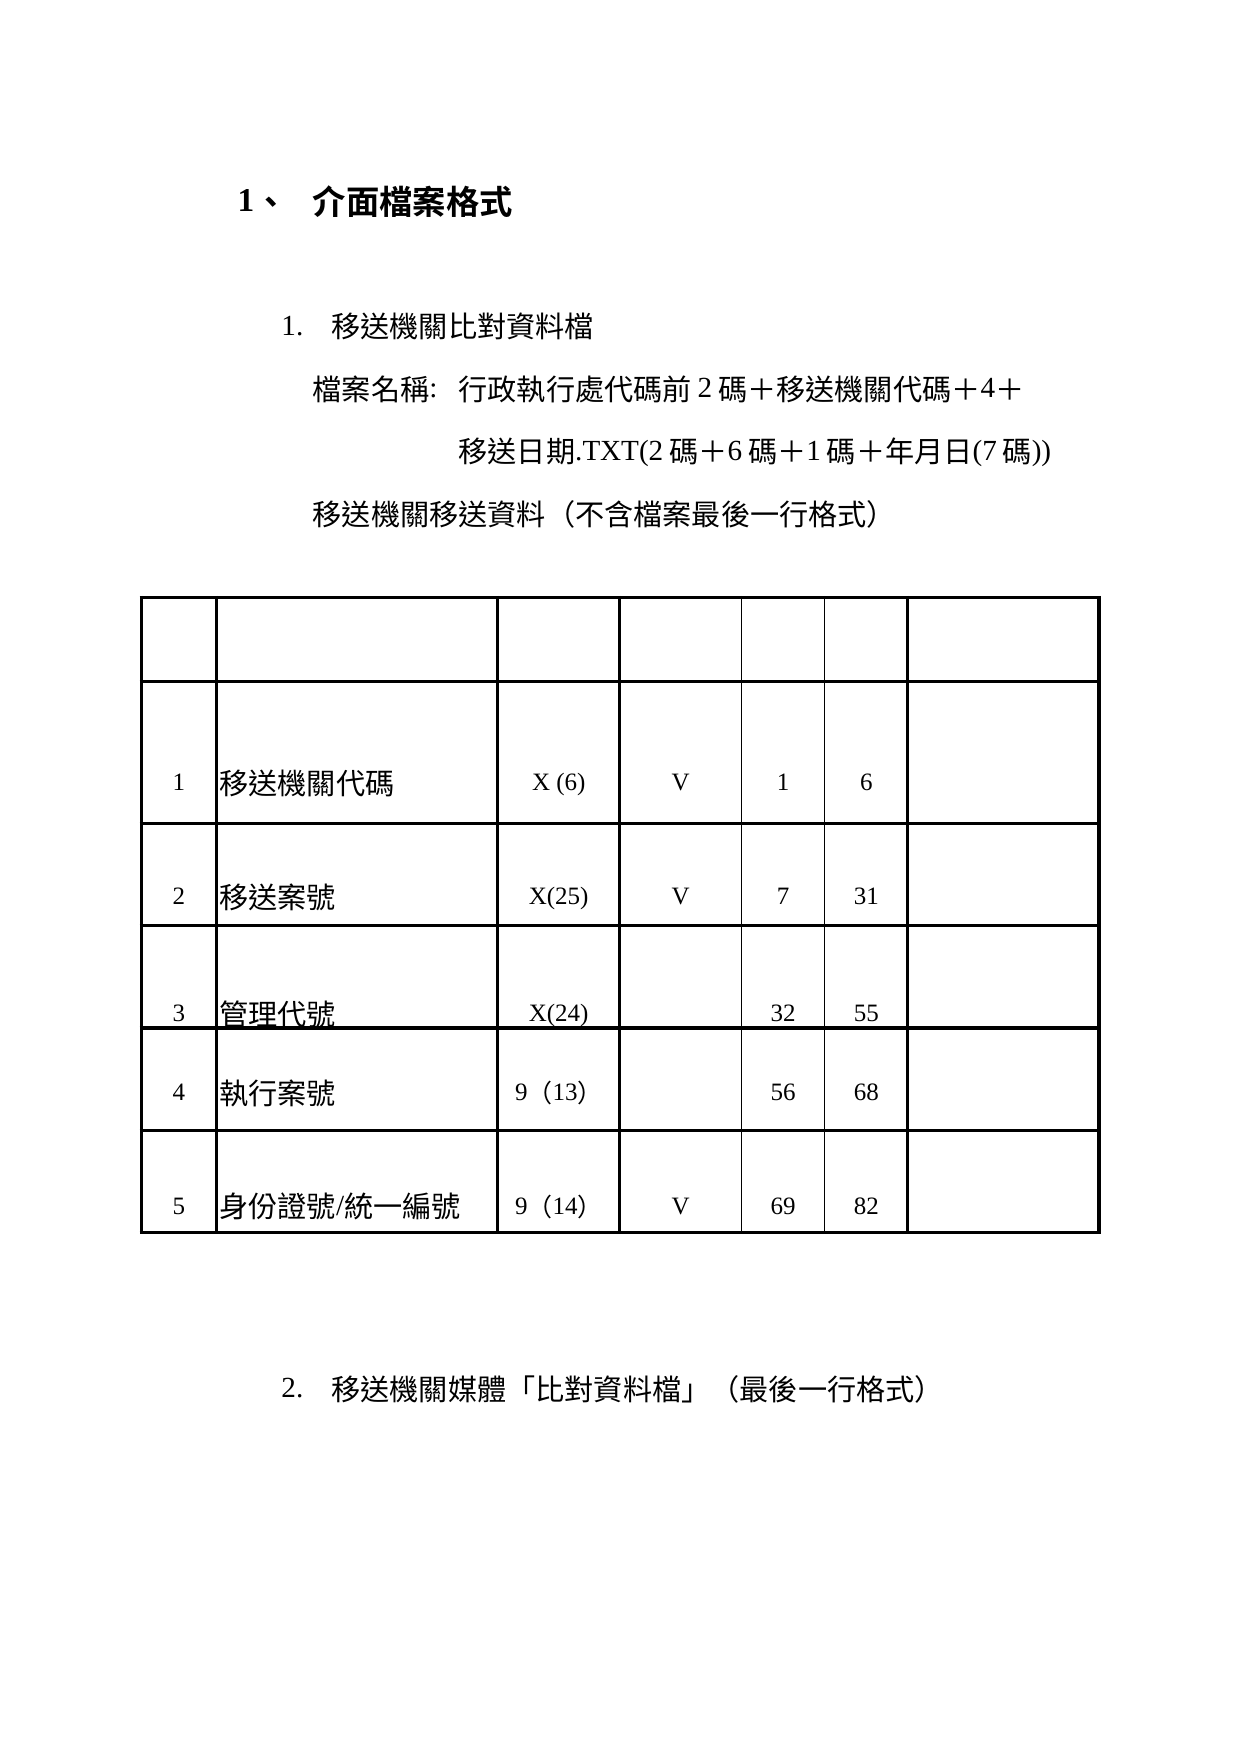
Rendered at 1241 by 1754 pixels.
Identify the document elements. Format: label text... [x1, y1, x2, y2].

table_cell X (6) [499, 683, 618, 822]
table_cell 2 [143, 825, 215, 924]
table_cell 32 [742, 927, 824, 1026]
list 移送機關比對資料檔 [281, 283, 1053, 346]
table_header 欄位名稱 [218, 599, 496, 680]
table_cell 56 [742, 1030, 824, 1129]
table_cell 移送機關代碼 [218, 683, 496, 822]
table_cell 4 [143, 1030, 215, 1129]
table_cell 1 [143, 683, 215, 822]
table_header 欄位迄 [825, 599, 906, 680]
table_cell [909, 1132, 1097, 1231]
table_cell 3 [143, 927, 215, 1026]
table_cell [909, 927, 1097, 1026]
table_cell 69 [742, 1132, 824, 1231]
table_cell 55 [825, 927, 906, 1026]
table_header 欄位起 [742, 599, 824, 680]
list 介面檔案格式 [237, 158, 1053, 221]
table_cell 1 [742, 683, 824, 822]
table_cell 9（14） [499, 1132, 618, 1231]
table_cell 82 [825, 1132, 906, 1231]
table_cell 5 [143, 1132, 215, 1231]
table_cell V [621, 825, 741, 924]
table_cell 6 [825, 683, 906, 822]
table_cell 移送案號 [218, 825, 496, 924]
table_header 備註 [909, 599, 1097, 680]
text 檔案名稱: 行政執行處代碼前2碼＋移送機關代碼＋4＋移送日期.TXT(2碼＋6碼＋1碼＋年月日(7碼)) [312, 346, 1053, 471]
table_header 必須 輸入 [621, 599, 741, 680]
table_cell 執行案號 [218, 1030, 496, 1129]
table_cell 9（13） [499, 1030, 618, 1129]
table_cell X(25) [499, 825, 618, 924]
text 移送機關移送資料（不含檔案最後一行格式） [312, 471, 1053, 533]
table_cell [909, 683, 1097, 822]
table_cell V [621, 1132, 741, 1231]
table_header 序號 [143, 599, 215, 680]
table_cell 管理代號 [218, 927, 496, 1026]
table_cell X(24) [499, 927, 618, 1026]
table_cell 身份證號/統一編號 [218, 1132, 496, 1231]
table_cell 68 [825, 1030, 906, 1129]
table_cell [909, 825, 1097, 924]
table_cell V [621, 683, 741, 822]
table_cell [621, 927, 741, 1026]
table_cell [621, 1030, 741, 1129]
list 移送機關媒體「比對資料檔」（最後一行格式） [281, 1346, 1053, 1408]
table_cell 31 [825, 825, 906, 924]
table_cell 7 [742, 825, 824, 924]
table_cell [909, 1030, 1097, 1129]
table_header 型態及 長度 [499, 599, 618, 680]
